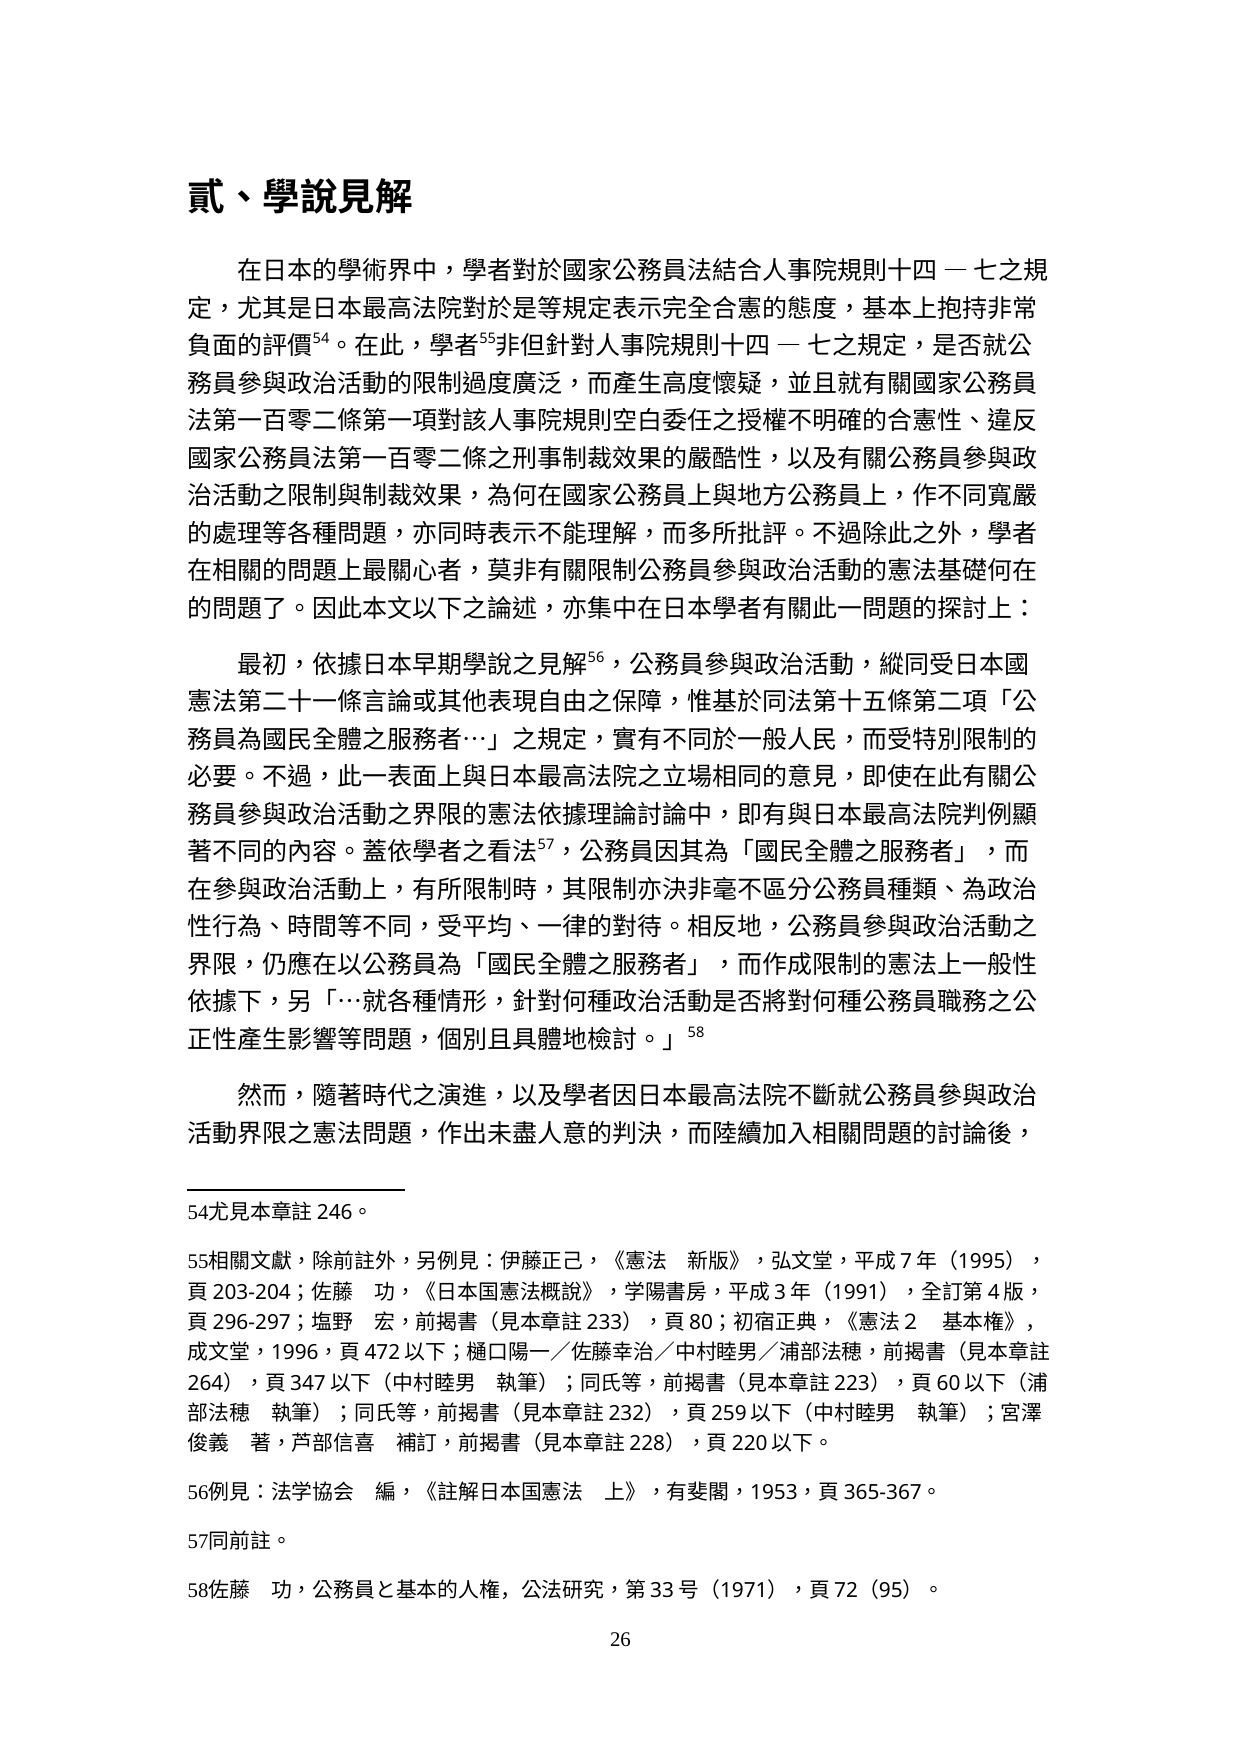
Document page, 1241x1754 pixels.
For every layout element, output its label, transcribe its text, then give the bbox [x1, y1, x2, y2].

text 最初，依據日本早期學說之見解，公務員參與政治活動，縱同受日本國憲法第二十一條言論或其他表現自由之保障，惟基於同法第十五條第二項「公務員為國民全體之服務者…」之規定，實有不同於一般人民，而受特別限制的必要。不過，此一表面上與日本最高法院之立場相同的意見，即使在此有關公務員參與政治活動之界限的憲法依據理論討論中，即有與日本最高法院判例顯著不同的內容。蓋依學者之看法，公務員因其為「國民全體之服務者」，而在參與政治活動上，有所限制時，其限制亦決非毫不區分公務員種類、為政治性行為、時間等不同，受平均、一律的對待。相反地，公務員參與政治活動之界限，仍應在以公務員為「國民全體之服務者」，而作成限制的憲法上一般性依據下，另「…就各種情形，針對何種政治活動是否將對何種公務員職務之公正性產生影響等問題，個別且具體地檢討。」 [187, 637, 1053, 1050]
subtitle 貳、學說見解 [187, 150, 1053, 225]
text 然而，隨著時代之演進，以及學者因日本最高法院不斷就公務員參與政治活動界限之憲法問題，作出未盡人意的判決，而陸續加入相關問題的討論後，有關之學說亦起了一定的變化。蓋日本學者在對該國憲法第十五條「國民全體之服務者」的概念意義，重新從憲法史之角度研究後，發現該概念不過是表示公務員一反明治憲法時期作為天皇個人之使用人的腳色，在國民主權的現行憲法，成為人民公僕的地位而已；此一多少僅具宣示作用的概念，絕對無法在公務員參與政治活動的問題上，導出任何具體的結論。事實上，公務員參與政治活動之所以應予限制，完全是基於其所擔任之職務的性質而來者。因此，如國會議員、國務大臣或其他政治性公務員，原以政黨之立場而行動，是無參與政治活動限制的問題；至於一般職之公務員，其原應受政府之政治意見拘束以執行職務，而非受個人政治意見左右，是以政治中立的要求，特別明顯，乃至其基於該職務的特殊性質，在參與政治活動的限制上，自比一般人為強。同理，亦可及於審判獨立的法官上。故要之，依據現今日本學者之通說，公務員參與政治活動的界限，完全應從其職務的性質出發；至於其界限何在的問題，也須就職務性質種類之不同而決定，難以一概論之。 [187, 1069, 1053, 1144]
text 尤見本章註246。 [187, 1196, 1053, 1226]
text 同前註。 [187, 1525, 1053, 1555]
text 在日本的學術界中，學者對於國家公務員法結合人事院規則十四 — 七之規定，尤其是日本最高法院對於是等規定表示完全合憲的態度，基本上抱持非常負面的評價。在此，學者非但針對人事院規則十四 — 七之規定，是否就公務員參與政治活動的限制過度廣泛，而產生高度懷疑，並且就有關國家公務員法第一百零二條第一項對該人事院規則空白委任之授權不明確的合憲性、違反國家公務員法第一百零二條之刑事制裁效果的嚴酷性，以及有關公務員參與政治活動之限制與制裁效果，為何在國家公務員上與地方公務員上，作不同寬嚴的處理等各種問題，亦同時表示不能理解，而多所批評。不過除此之外，學者在相關的問題上最關心者，莫非有關限制公務員參與政治活動的憲法基礎何在的問題了。因此本文以下之論述，亦集中在日本學者有關此一問題的探討上： [187, 244, 1053, 619]
text 佐藤 功，公務員と基本的人権，公法研究，第33号（1971），頁72（95）。 [187, 1574, 1053, 1604]
text 例見：法学協会 編，《註解日本国憲法 上》，有斐閣，1953，頁365-367。 [187, 1476, 1053, 1506]
text 相關文獻，除前註外，另例見：伊藤正己，《憲法 新版》，弘文堂，平成7年（1995），頁203-204；佐藤 功，《日本国憲法概說》，学陽書房，平成3年（1991），全訂第4版，頁296-297；塩野 宏，前揭書（見本章註233），頁80；初宿正典，《憲法２ 基本権》，成文堂，1996，頁472以下；樋口陽一／佐藤幸治／中村睦男／浦部法穂，前揭書（見本章註264），頁347以下（中村睦男 執筆）；同氏等，前揭書（見本章註223），頁60以下（浦部法穂 執筆）；同氏等，前揭書（見本章註232），頁259以下（中村睦男 執筆）；宮澤俊義 著，芦部信喜 補訂，前揭書（見本章註228），頁220以下。 [187, 1245, 1053, 1457]
